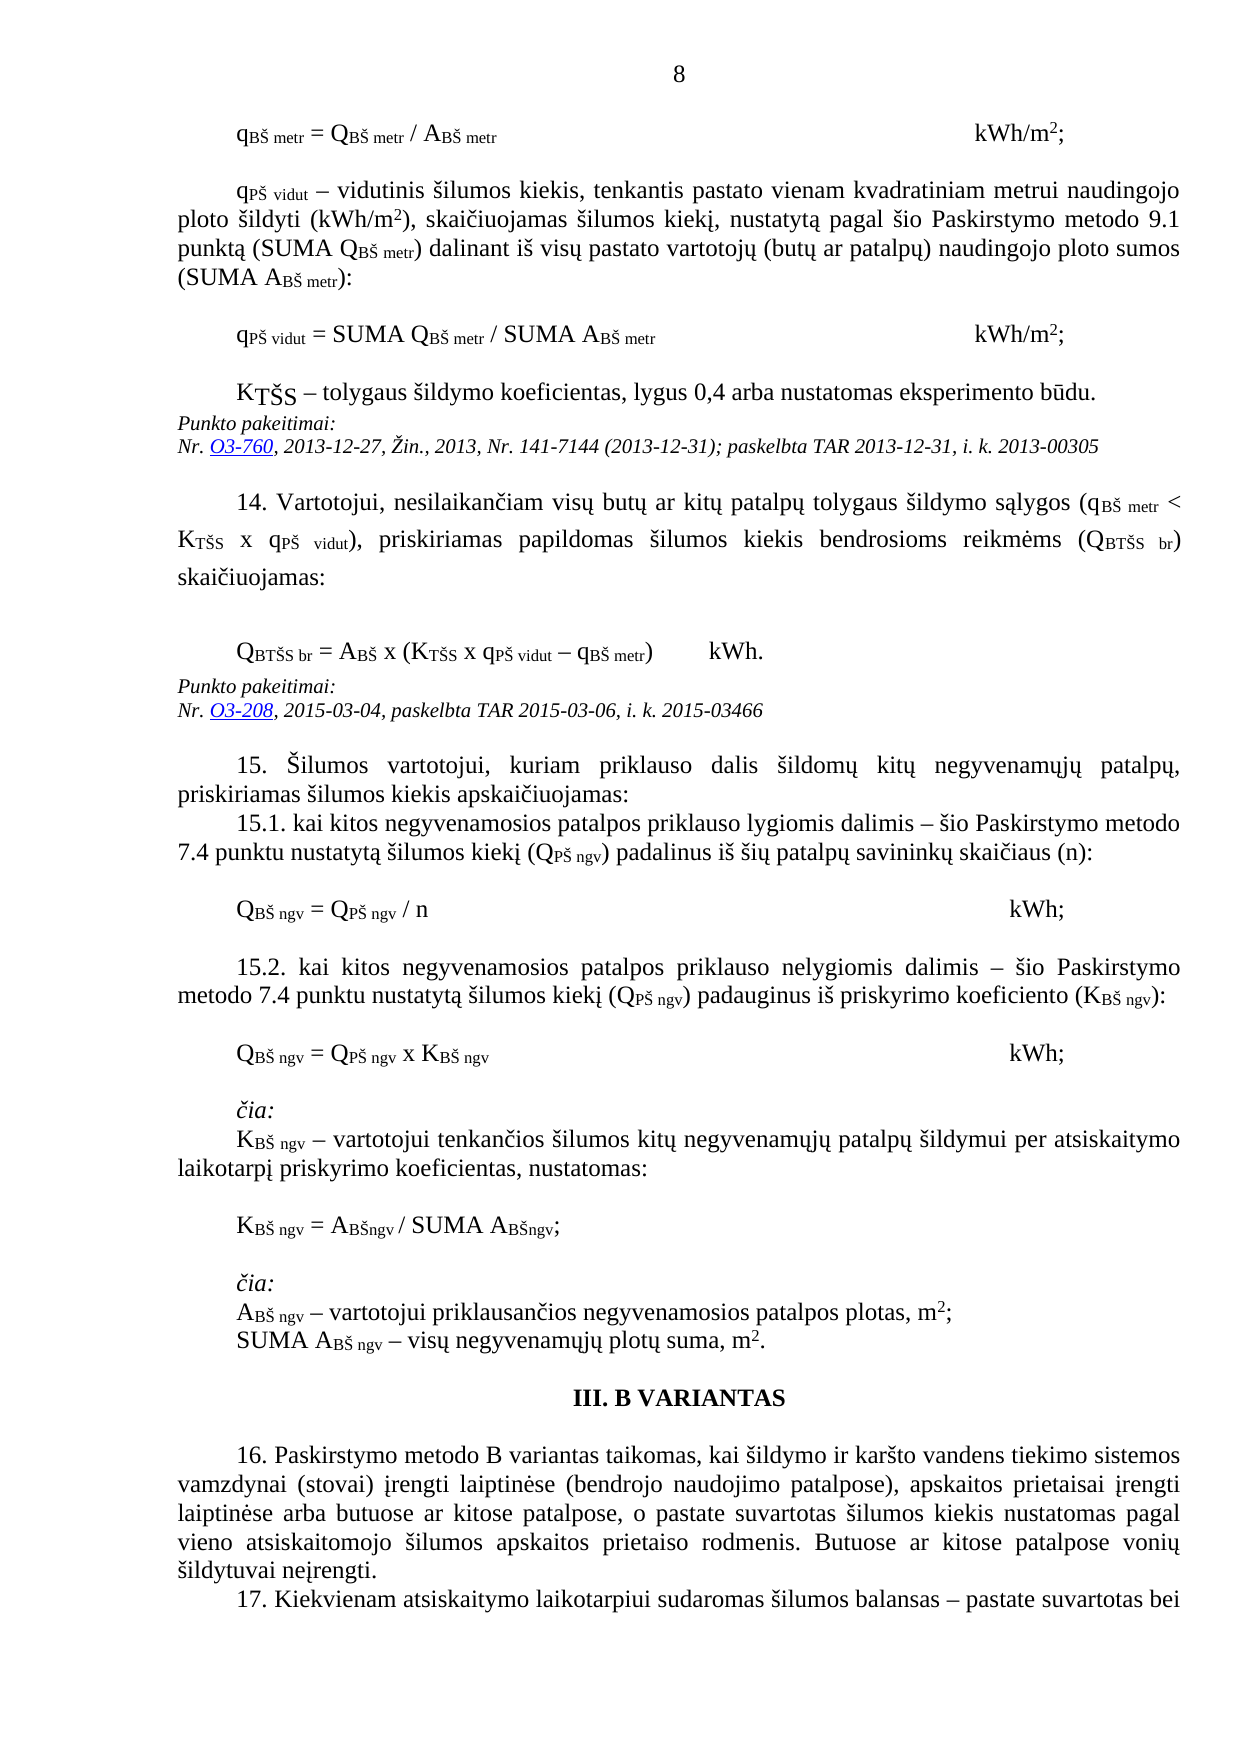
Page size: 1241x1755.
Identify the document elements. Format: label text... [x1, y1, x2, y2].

text 14. Vartotojui, nesilaikančiam visų butų ar kitų patalpų tolygaus šildymo sąlygos (qBŠ metr < KTŠS x qPŠ vidut), priskiriamas papildomas šilumos kiekis bendrosioms reikmėms (QBTŠS br) skaičiuojamas: [177, 487, 1181, 591]
text KTŠS – tolygaus šildymo koeficientas, lygus 0,4 arba nustatomas eksperimento būdu. [177, 377, 1181, 410]
text QBŠ ngv = QPŠ ngv x KBŠ ngv kWh; [177, 1038, 1181, 1067]
text 15. Šilumos vartotojui, kuriam priklauso dalis šildomų kitų negyvenamųjų patalpų, priskiriamas šilumos kiekis apskaičiuojamas: [177, 751, 1181, 808]
text Nr. O3-208, 2015-03-04, paskelbta TAR 2015-03-06, i. k. 2015-03466 [177, 698, 1181, 722]
text QBŠ ngv = QPŠ ngv / n kWh; [177, 894, 1181, 923]
text ABŠ ngv – vartotojui priklausančios negyvenamosios patalpos plotas, m2; [177, 1297, 1181, 1326]
text qBŠ metr = QBŠ metr / ABŠ metr kWh/m2; [177, 118, 1181, 147]
text KBŠ ngv = ABŠngv / SUMA ABŠngv; [177, 1211, 1181, 1239]
text qPŠ vidut – vidutinis šilumos kiekis, tenkantis pastato vienam kvadratiniam metrui naudingojo ploto šildyti (kWh/m2), skaičiuojamas šilumos kiekį, nustatytą pagal šio Paskirstymo metodo 9.1 punktą (SUMA QBŠ metr) dalinant iš visų pastato vartotojų (butų ar patalpų) naudingojo ploto sumos (SUMA ABŠ metr): [177, 176, 1181, 291]
text 15.1. kai kitos negyvenamosios patalpos priklauso lygiomis dalimis – šio Paskirstymo metodo 7.4 punktu nustatytą šilumos kiekį (QPŠ ngv) padalinus iš šių patalpų savininkų skaičiaus (n): [177, 808, 1181, 866]
text 17. Kiekvienam atsiskaitymo laikotarpiui sudaromas šilumos balansas – pastate suvartotas bei [177, 1584, 1181, 1613]
text 15.2. kai kitos negyvenamosios patalpos priklauso nelygiomis dalimis – šio Paskirstymo metodo 7.4 punktu nustatytą šilumos kiekį (QPŠ ngv) padauginus iš priskyrimo koeficiento (KBŠ ngv): [177, 952, 1181, 1009]
text KBŠ ngv – vartotojui tenkančios šilumos kitų negyvenamųjų patalpų šildymui per atsiskaitymo laikotarpį priskyrimo koeficientas, nustatomas: [177, 1124, 1181, 1182]
text SUMA ABŠ ngv – visų negyvenamųjų plotų suma, m2. [177, 1326, 1181, 1354]
text Punkto pakeitimai: [177, 674, 1181, 698]
text Punkto pakeitimai: [177, 410, 1181, 434]
text čia: [177, 1096, 1181, 1124]
text Nr. O3-760, 2013-12-27, Žin., 2013, Nr. 141-7144 (2013-12-31); paskelbta TAR 2013-12-31, i. k. 2013-00305 [177, 434, 1181, 458]
text 16. Paskirstymo metodo B variantas taikomas, kai šildymo ir karšto vandens tiekimo sistemos vamzdynai (stovai) įrengti laiptinėse (bendrojo naudojimo patalpose), apskaitos prietaisai įrengti laiptinėse arba butuose ar kitose patalpose, o pastate suvartotas šilumos kiekis nustatomas pagal vieno atsiskaitomojo šilumos apskaitos prietaiso rodmenis. Butuose ar kitose patalpose vonių šildytuvai neįrengti. [177, 1441, 1181, 1584]
text qPŠ vidut = SUMA QBŠ metr / SUMA ABŠ metr kWh/m2; [177, 319, 1181, 348]
text čia: [177, 1268, 1181, 1297]
text QBTŠS br = ABŠ x (KTŠS x qPŠ vidut – qBŠ metr) kWh. [177, 636, 1181, 665]
text III. B VARIANTAS [177, 1383, 1181, 1412]
